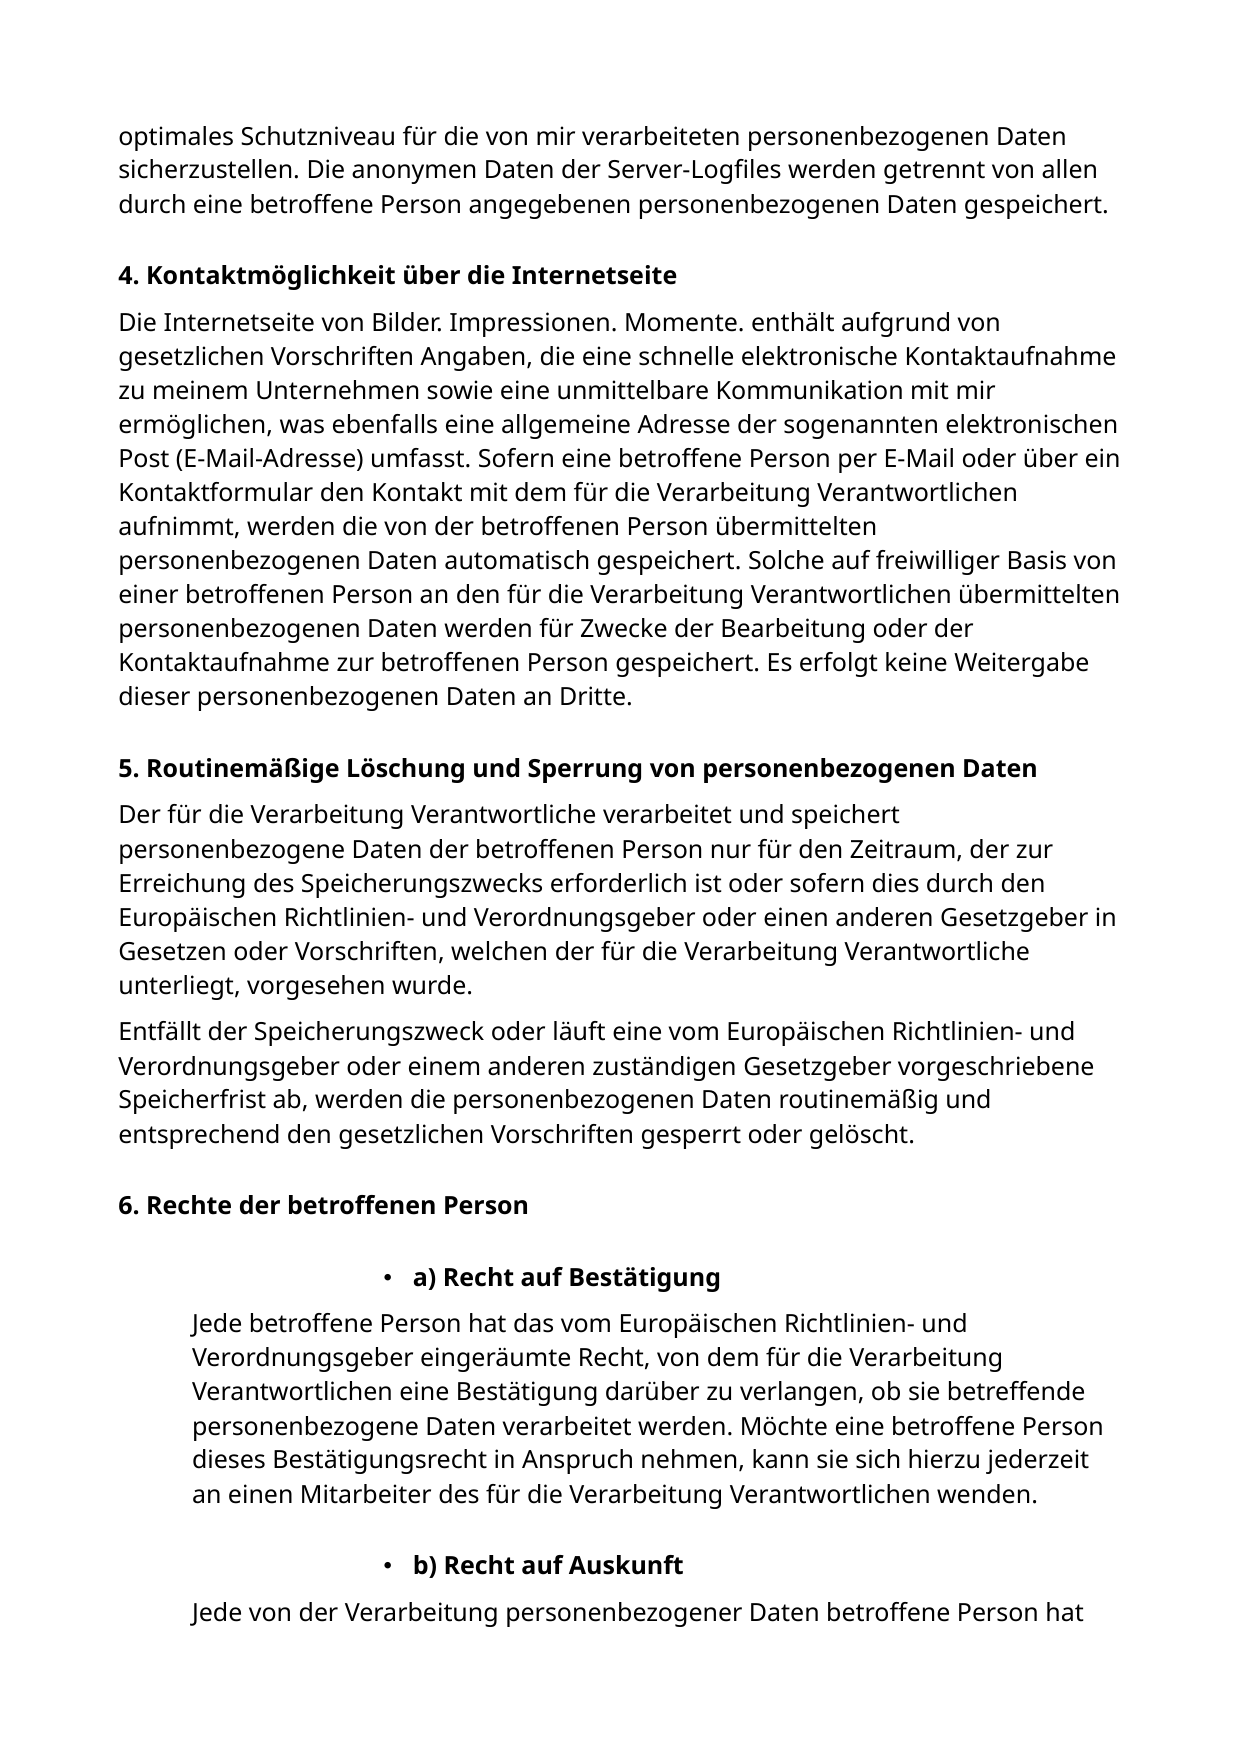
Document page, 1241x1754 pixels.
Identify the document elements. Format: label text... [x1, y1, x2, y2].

subtitle 6. Rechte der betroffenen Person [118, 1188, 1122, 1222]
text Entfällt der Speicherungszweck oder läuft eine vom Europäischen Richtlinien- und Verordnungsgeber oder einem anderen zuständigen Gesetzgeber vorgeschriebene Speicherfrist ab, werden die personenbezogenen Daten routinemäßig und entsprechend den gesetzlichen Vorschriften gesperrt oder gelöscht. [118, 1014, 1122, 1150]
subtitle a) Recht auf Bestätigung [383, 1259, 1122, 1293]
subtitle 4. Kontaktmöglichkeit über die Internetseite [118, 258, 1122, 292]
subtitle 5. Routinemäßige Löschung und Sperrung von personenbezogenen Daten [118, 751, 1122, 785]
text Der für die Verarbeitung Verantwortliche verarbeitet und speichert personenbezogene Daten der betroffenen Person nur für den Zeitraum, der zur Erreichung des Speicherungszwecks erforderlich ist oder sofern dies durch den Europäischen Richtlinien- und Verordnungsgeber oder einen anderen Gesetzgeber in Gesetzen oder Vorschriften, welchen der für die Verarbeitung Verantwortliche unterliegt, vorgesehen wurde. [118, 797, 1122, 1002]
list Jede betroffene Person hat das vom Europäischen Richtlinien- und Verordnungsgeber eingeräumte Recht, von dem für die Verarbeitung Verantwortlichen eine Bestätigung darüber zu verlangen, ob sie betreffende personenbezogene Daten verarbeitet werden. Möchte eine betroffene Person dieses Bestätigungsrecht in Anspruch nehmen, kann sie sich hierzu jederzeit an einen Mitarbeiter des für die Verarbeitung Verantwortlichen wenden. [162, 1306, 1122, 1510]
text optimales Schutzniveau für die von mir verarbeiteten personenbezogenen Daten sicherzustellen. Die anonymen Daten der Server-Logfiles werden getrennt von allen durch eine betroffene Person angegebenen personenbezogenen Daten gespeichert. [118, 118, 1122, 220]
subtitle b) Recht auf Auskunft [383, 1548, 1122, 1582]
text Die Internetseite von Bilder. Impressionen. Momente. enthält aufgrund von gesetzlichen Vorschriften Angaben, die eine schnelle elektronische Kontaktaufnahme zu meinem Unternehmen sowie eine unmittelbare Kommunikation mit mir ermöglichen, was ebenfalls eine allgemeine Adresse der sogenannten elektronischen Post (E-Mail-Adresse) umfasst. Sofern eine betroffene Person per E-Mail oder über ein Kontaktformular den Kontakt mit dem für die Verarbeitung Verantwortlichen aufnimmt, werden die von der betroffenen Person übermittelten personenbezogenen Daten automatisch gespeichert. Solche auf freiwilliger Basis von einer betroffenen Person an den für die Verarbeitung Verantwortlichen übermittelten personenbezogenen Daten werden für Zwecke der Bearbeitung oder der Kontaktaufnahme zur betroffenen Person gespeichert. Es erfolgt keine Weitergabe dieser personenbezogenen Daten an Dritte. [118, 304, 1122, 713]
list Jede von der Verarbeitung personenbezogener Daten betroffene Person hat [162, 1594, 1122, 1628]
